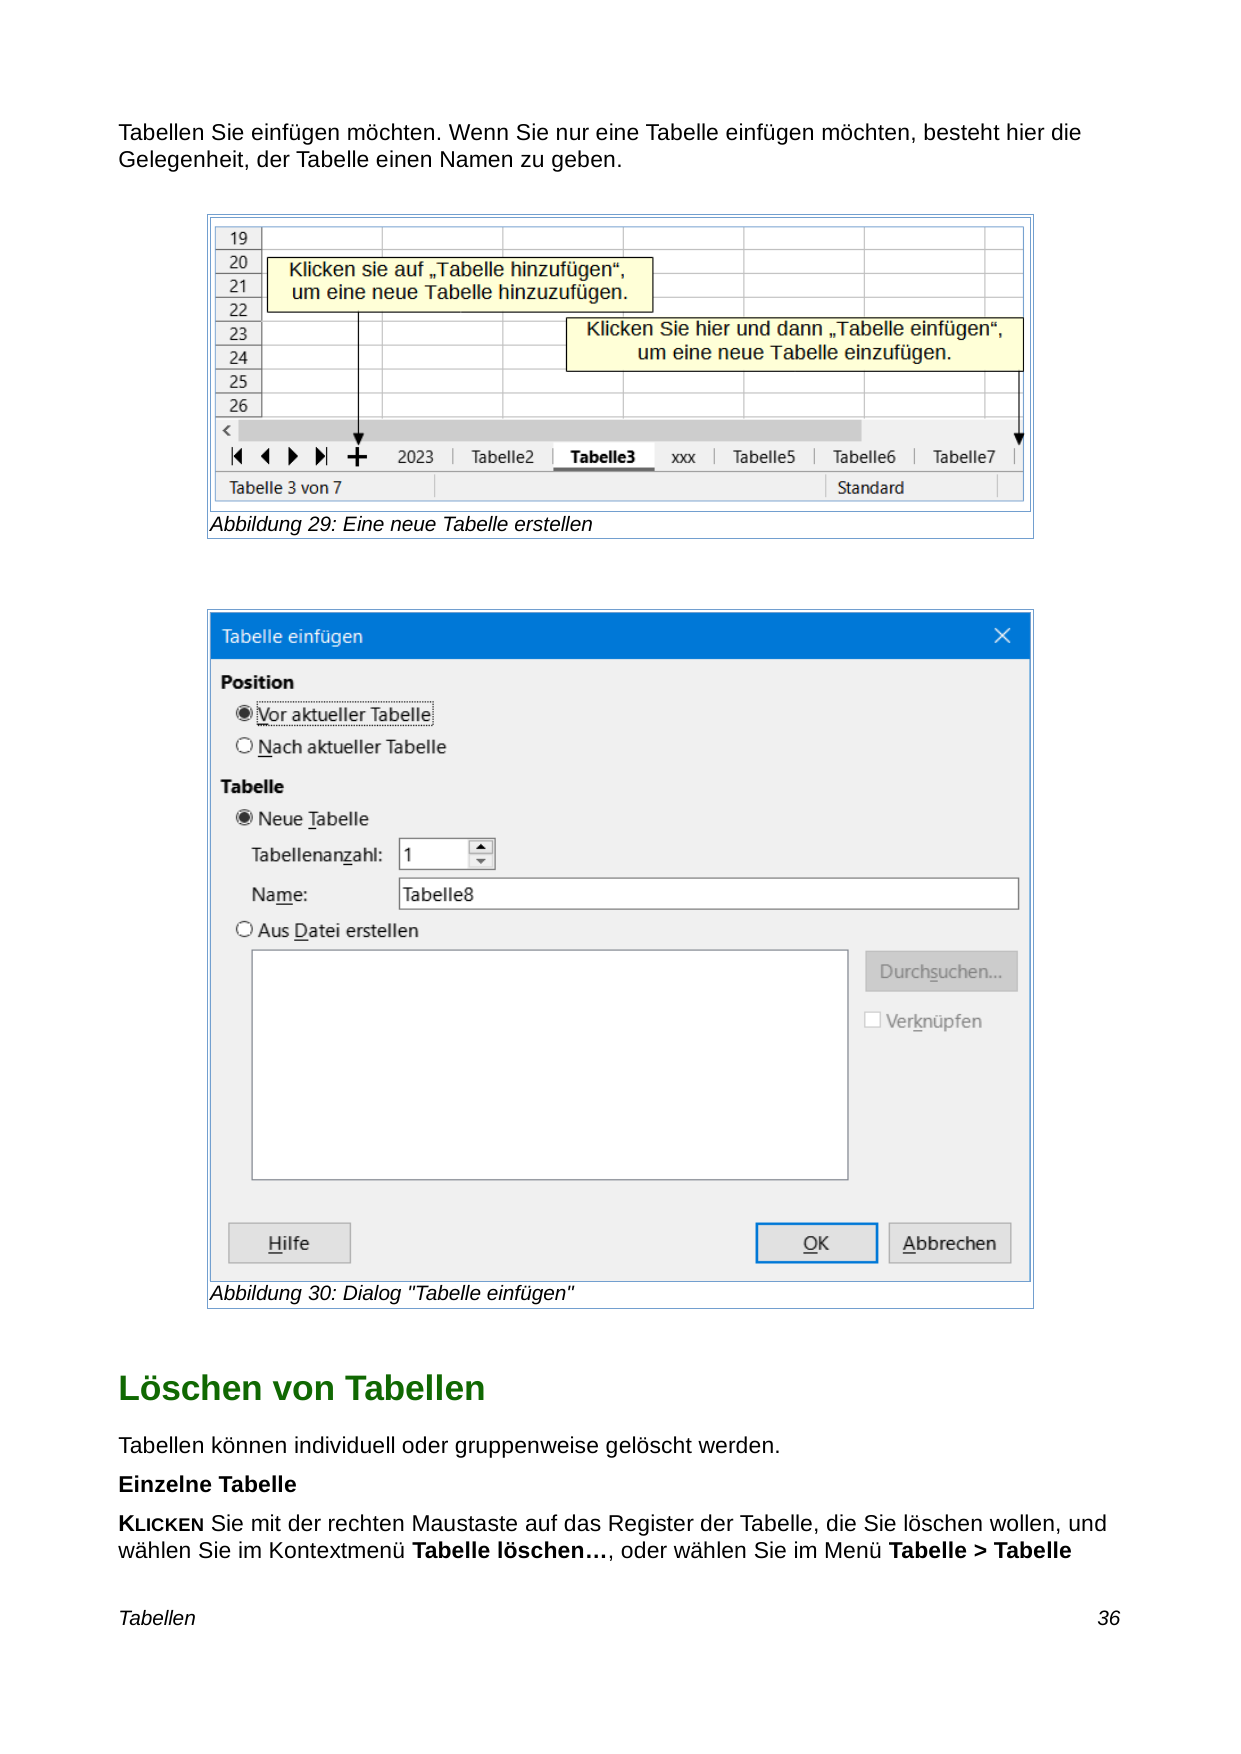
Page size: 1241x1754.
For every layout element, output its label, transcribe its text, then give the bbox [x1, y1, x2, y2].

text Tabellen können individuell oder gruppenweise gelöscht werden. [118, 1431, 1122, 1458]
subtitle Löschen von Tabellen [118, 1367, 1122, 1408]
picture [211, 218, 1030, 511]
picture [211, 613, 1030, 1281]
text Klicken Sie mit der rechten Maustaste auf das Register der Tabelle, die Sie löschen wollen, und wählen Sie im Kontextmenü Tabelle löschen…, oder wählen Sie im Menü Tabelle > Tabelle [118, 1509, 1122, 1563]
text Jede dieser Methoden wird den Dialog Tabelle einfügen öffnen, Abbildung 30. Hier können Sie auswählen, ob die neue Tabelle vor oder nach der ausgewählten Tabelle eingefügt werden soll und wie viele Tabellen Sie einfügen möchten. Wenn Sie nur eine Tabelle einfügen möchten, besteht hier die Gelegenheit, der Tabelle einen Namen zu geben. [118, 118, 1122, 172]
text Abbildung 29: Eine neue Tabelle erstellen [210, 512, 1031, 536]
text Einzelne Tabelle [118, 1470, 1122, 1497]
text Abbildung 30: Dialog "Tabelle einfügen" [210, 1282, 1031, 1305]
